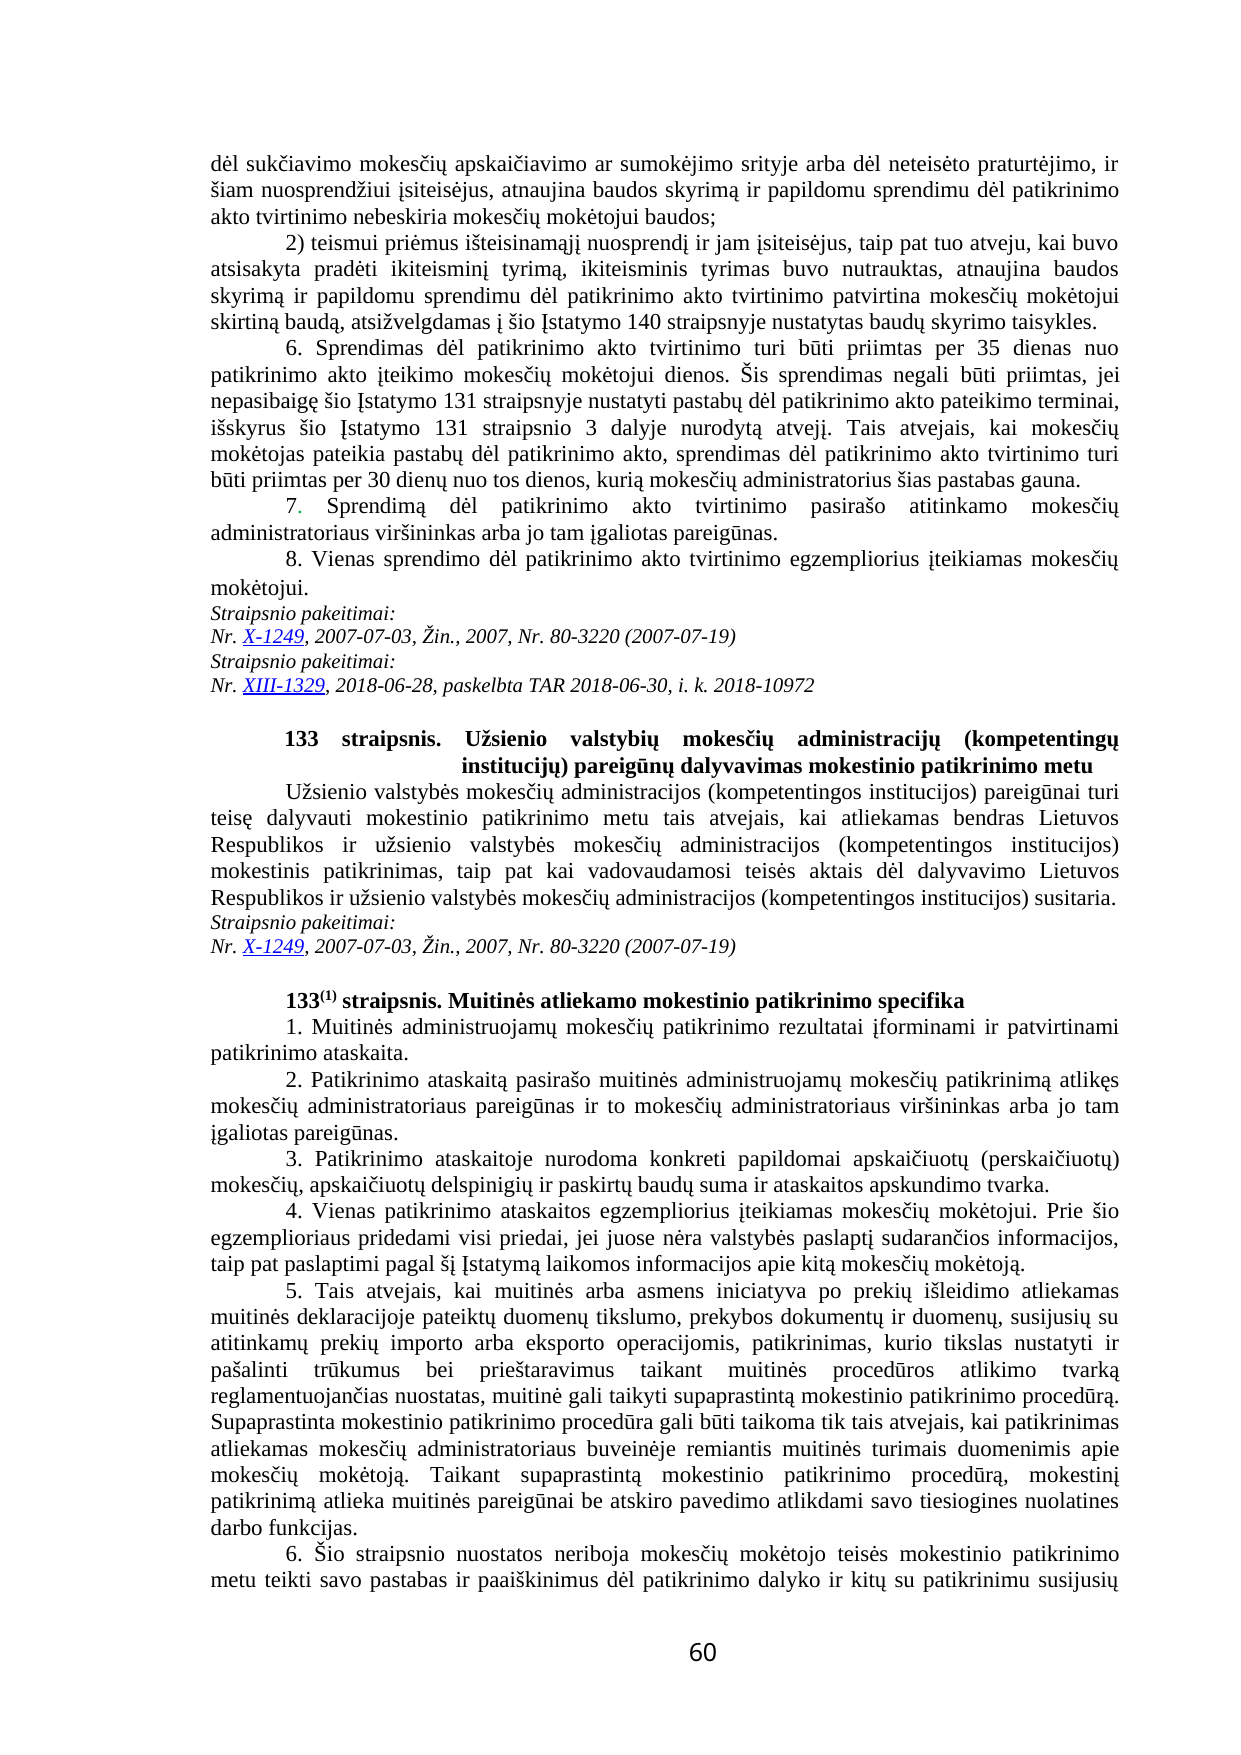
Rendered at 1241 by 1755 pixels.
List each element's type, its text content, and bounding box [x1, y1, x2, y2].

text Nr. X-1249, 2007-07-03, Žin., 2007, Nr. 80-3220 (2007-07-19) [210, 934, 1120, 958]
text 6. Sprendimas dėl patikrinimo akto tvirtinimo turi būti priimtas per 35 dienas nuo patikrinimo akto įteikimo mokesčių mokėtojui dienos. Šis sprendimas negali būti priimtas, jei nepasibaigę šio Įstatymo 131 straipsnyje nustatyti pastabų dėl patikrinimo akto pateikimo terminai, išskyrus šio Įstatymo 131 straipsnio 3 dalyje nurodytą atvejį. Tais atvejais, kai mokesčių mokėtojas pateikia pastabų dėl patikrinimo akto, sprendimas dėl patikrinimo akto tvirtinimo turi būti priimtas per 30 dienų nuo tos dienos, kurią mokesčių administratorius šias pastabas gauna. [210, 334, 1120, 493]
text 133 straipsnis. Užsienio valstybių mokesčių administracijų (kompetentingų institucijų) pareigūnų dalyvavimas mokestinio patikrinimo metu [284, 725, 1120, 778]
text 8. Vienas sprendimo dėl patikrinimo akto tvirtinimo egzempliorius įteikiamas mokesčių mokėtojui. [210, 545, 1120, 600]
text 4. Vienas patikrinimo ataskaitos egzempliorius įteikiamas mokesčių mokėtojui. Prie šio egzemplioriaus pridedami visi priedai, jei juose nėra valstybės paslaptį sudarančios informacijos, taip pat paslaptimi pagal šį Įstatymą laikomos informacijos apie kitą mokesčių mokėtoją. [210, 1198, 1120, 1277]
text Straipsnio pakeitimai: [210, 600, 1120, 624]
text 133(1) straipsnis. Muitinės atliekamo mokestinio patikrinimo specifika [210, 987, 1120, 1013]
text 1. Muitinės administruojamų mokesčių patikrinimo rezultatai įforminami ir patvirtinami patikrinimo ataskaita. [210, 1013, 1120, 1066]
text 3. Patikrinimo ataskaitoje nurodoma konkreti papildomai apskaičiuotų (perskaičiuotų) mokesčių, apskaičiuotų delspinigių ir paskirtų baudų suma ir ataskaitos apskundimo tvarka. [210, 1145, 1120, 1198]
text 7. Sprendimą dėl patikrinimo akto tvirtinimo pasirašo atitinkamo mokesčių administratoriaus viršininkas arba jo tam įgaliotas pareigūnas. [210, 493, 1120, 545]
text Nr. X-1249, 2007-07-03, Žin., 2007, Nr. 80-3220 (2007-07-19) [210, 624, 1120, 648]
text Straipsnio pakeitimai: [210, 910, 1120, 934]
text Nr. XIII-1329, 2018-06-28, paskelbta TAR 2018-06-30, i. k. 2018-10972 [210, 673, 1120, 697]
text dėl sukčiavimo mokesčių apskaičiavimo ar sumokėjimo srityje arba dėl neteisėto praturtėjimo, ir šiam nuosprendžiui įsiteisėjus, atnaujina baudos skyrimą ir papildomu sprendimu dėl patikrinimo akto tvirtinimo nebeskiria mokesčių mokėtojui baudos; [210, 150, 1120, 229]
text 2) teismui priėmus išteisinamąjį nuosprendį ir jam įsiteisėjus, taip pat tuo atveju, kai buvo atsisakyta pradėti ikiteisminį tyrimą, ikiteisminis tyrimas buvo nutrauktas, atnaujina baudos skyrimą ir papildomu sprendimu dėl patikrinimo akto tvirtinimo patvirtina mokesčių mokėtojui skirtiną baudą, atsižvelgdamas į šio Įstatymo 140 straipsnyje nustatytas baudų skyrimo taisykles. [210, 229, 1120, 334]
text Užsienio valstybės mokesčių administracijos (kompetentingos institucijos) pareigūnai turi teisę dalyvauti mokestinio patikrinimo metu tais atvejais, kai atliekamas bendras Lietuvos Respublikos ir užsienio valstybės mokesčių administracijos (kompetentingos institucijos) mokestinis patikrinimas, taip pat kai vadovaudamosi teisės aktais dėl dalyvavimo Lietuvos Respublikos ir užsienio valstybės mokesčių administracijos (kompetentingos institucijos) susitaria. [210, 778, 1120, 910]
text 6. Šio straipsnio nuostatos neriboja mokesčių mokėtojo teisės mokestinio patikrinimo metu teikti savo pastabas ir paaiškinimus dėl patikrinimo dalyko ir kitų su patikrinimu susijusių [210, 1540, 1120, 1593]
text Straipsnio pakeitimai: [210, 648, 1120, 673]
text 5. Tais atvejais, kai muitinės arba asmens iniciatyva po prekių išleidimo atliekamas muitinės deklaracijoje pateiktų duomenų tikslumo, prekybos dokumentų ir duomenų, susijusių su atitinkamų prekių importo arba eksporto operacijomis, patikrinimas, kurio tikslas nustatyti ir pašalinti trūkumus bei prieštaravimus taikant muitinės procedūros atlikimo tvarką reglamentuojančias nuostatas, muitinė gali taikyti supaprastintą mokestinio patikrinimo procedūrą. Supaprastinta mokestinio patikrinimo procedūra gali būti taikoma tik tais atvejais, kai patikrinimas atliekamas mokesčių administratoriaus buveinėje remiantis muitinės turimais duomenimis apie mokesčių mokėtoją. Taikant supaprastintą mokestinio patikrinimo procedūrą, mokestinį patikrinimą atlieka muitinės pareigūnai be atskiro pavedimo atlikdami savo tiesiogines nuolatines darbo funkcijas. [210, 1277, 1120, 1540]
text 2. Patikrinimo ataskaitą pasirašo muitinės administruojamų mokesčių patikrinimą atlikęs mokesčių administratoriaus pareigūnas ir to mokesčių administratoriaus viršininkas arba jo tam įgaliotas pareigūnas. [210, 1066, 1120, 1145]
